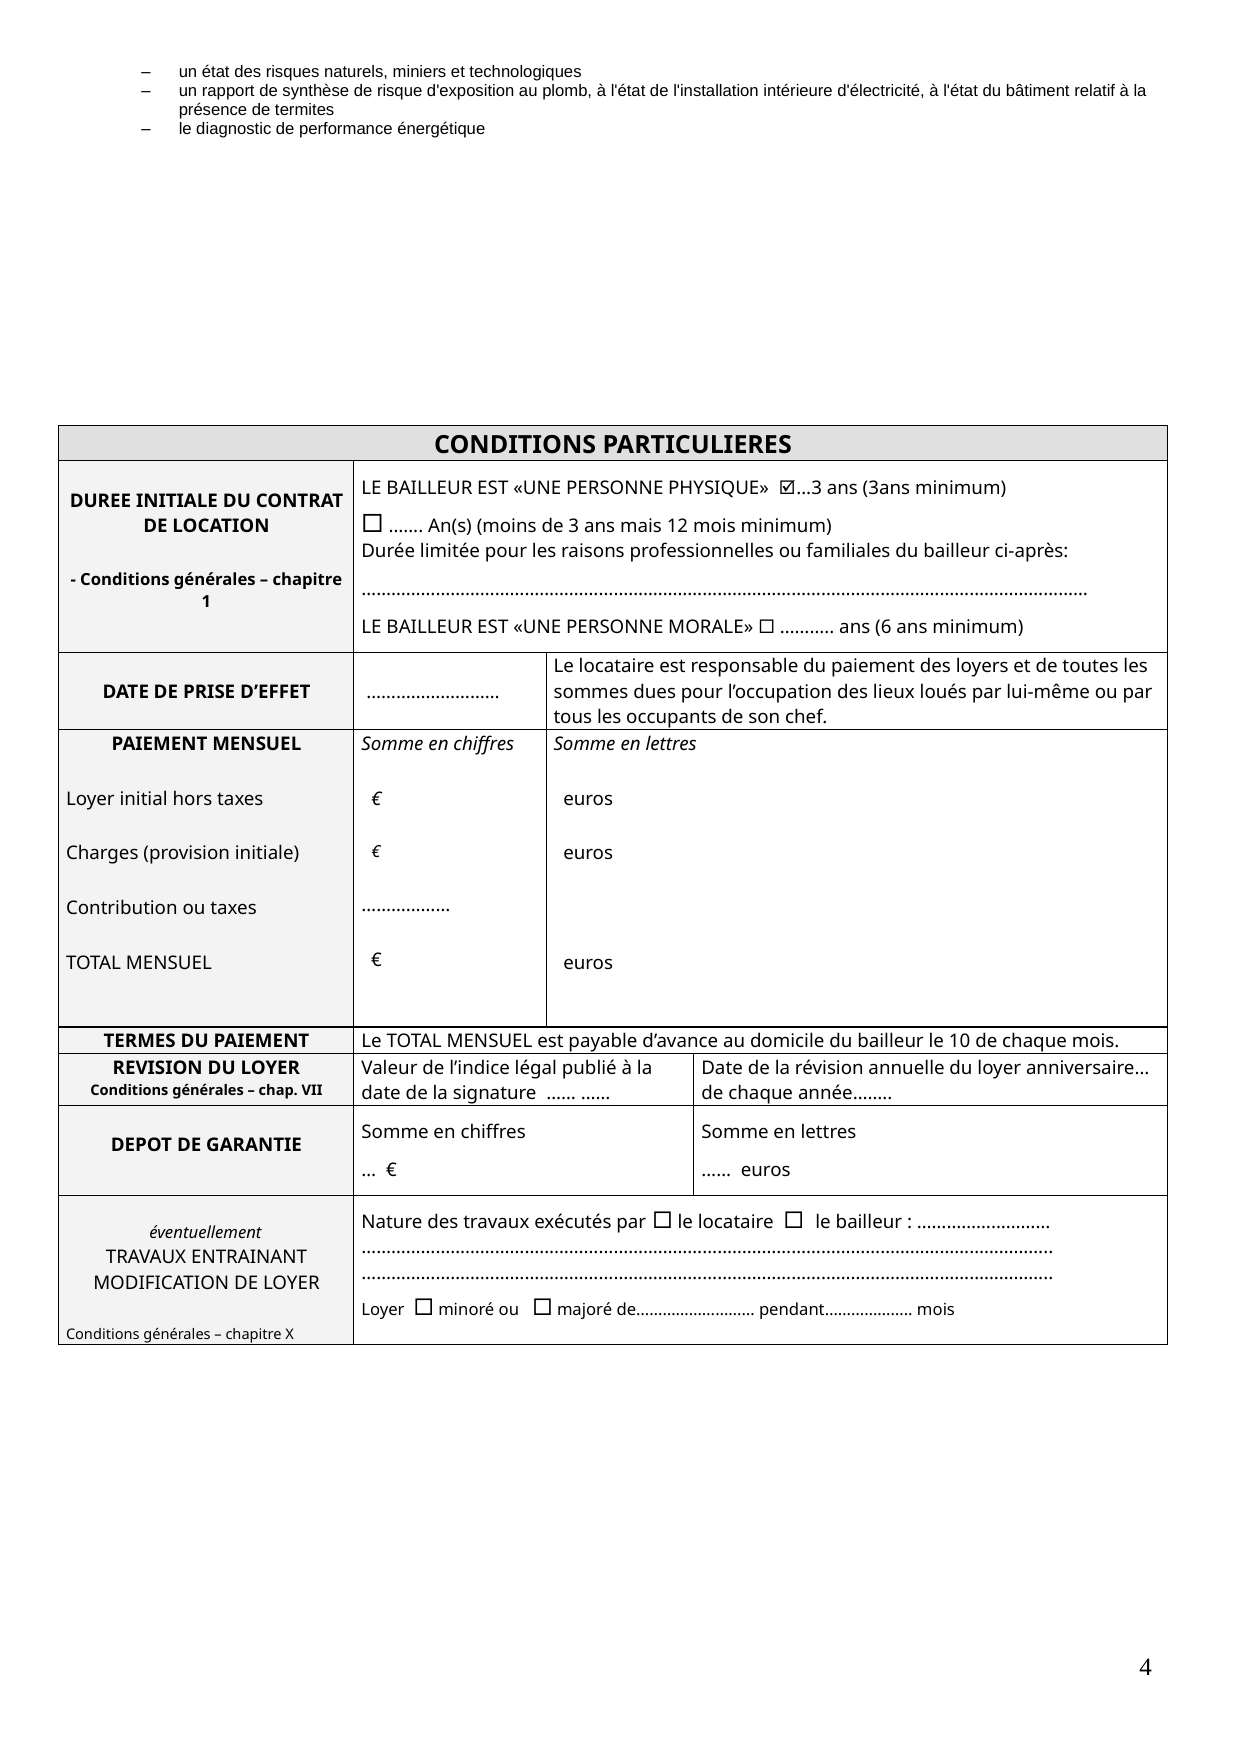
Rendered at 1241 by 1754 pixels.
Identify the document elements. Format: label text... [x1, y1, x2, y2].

table_cell PAIEMENT MENSUEL Loyer initial hors taxes Charges (provision initiale) Contribution ou taxes TOTAL MENSUEL [59, 730, 353, 1026]
table_cell Le TOTAL MENSUEL est payable d’avance au domicile du bailleur le 10 de chaque mois. [354, 1028, 1167, 1053]
table_cell LE BAILLEUR EST «UNE PERSONNE PHYSIQUE» …3 ans (3ans minimum)  ……. An(s) (moins de 3 ans mais 12 mois minimum) Durée limitée pour les raisons professionnelles ou familiales du bailleur ci-après: ………………………………………………………………………………………………………………………………… LE BAILLEUR EST «UNE PERSONNE MORALE»  ……….. ans (6 ans minimum) [354, 461, 1167, 652]
list un état des risques naturels, miniers et technologiques [141, 61, 1152, 81]
table_cell Somme en chiffres … € [354, 1106, 693, 1194]
table_cell Date de la révision annuelle du loyer anniversaire… de chaque année…….. [694, 1054, 1167, 1105]
table_cell Nature des travaux exécutés par  le locataire  le bailleur : ……………………… ………………………………………………………………………………………………………………………….. ………………………………………………………………………………………………………………………….. Loyer  minoré ou  majoré de……………………… pendant……………….. mois [354, 1196, 1167, 1344]
table_cell REVISION DU LOYER Conditions générales – chap. VII [59, 1054, 353, 1105]
list le diagnostic de performance énergétique [141, 119, 1152, 138]
table_cell DATE DE PRISE D’EFFET [59, 653, 353, 729]
table_cell Le locataire est responsable du paiement des loyers et de toutes les sommes dues pour l’occupation des lieux loués par lui-même ou par tous les occupants de son chef. [547, 653, 1167, 729]
table_cell éventuellement TRAVAUX ENTRAINANT MODIFICATION DE LOYER Conditions générales – chapitre X [59, 1196, 353, 1344]
list un rapport de synthèse de risque d'exposition au plomb, à l'état de l'installation intérieure d'électricité, à l'état du bâtiment relatif à la présence de termites [141, 81, 1152, 119]
table_cell ……………………… [354, 653, 546, 729]
table_cell TERMES DU PAIEMENT [59, 1028, 353, 1053]
table_cell Somme en lettres euros euros euros [547, 730, 1167, 1026]
table_cell Somme en chiffres € € ……………… € [354, 730, 546, 1026]
table_cell DUREE INITIALE DU CONTRAT DE LOCATION - Conditions générales – chapitre 1 [59, 461, 353, 652]
table_cell Somme en lettres …… euros [694, 1106, 1167, 1194]
table_cell Valeur de l’indice légal publié à la date de la signature …… …… [354, 1054, 693, 1105]
table_header CONDITIONS PARTICULIERES [59, 426, 1167, 460]
table_cell DEPOT DE GARANTIE [59, 1106, 353, 1194]
